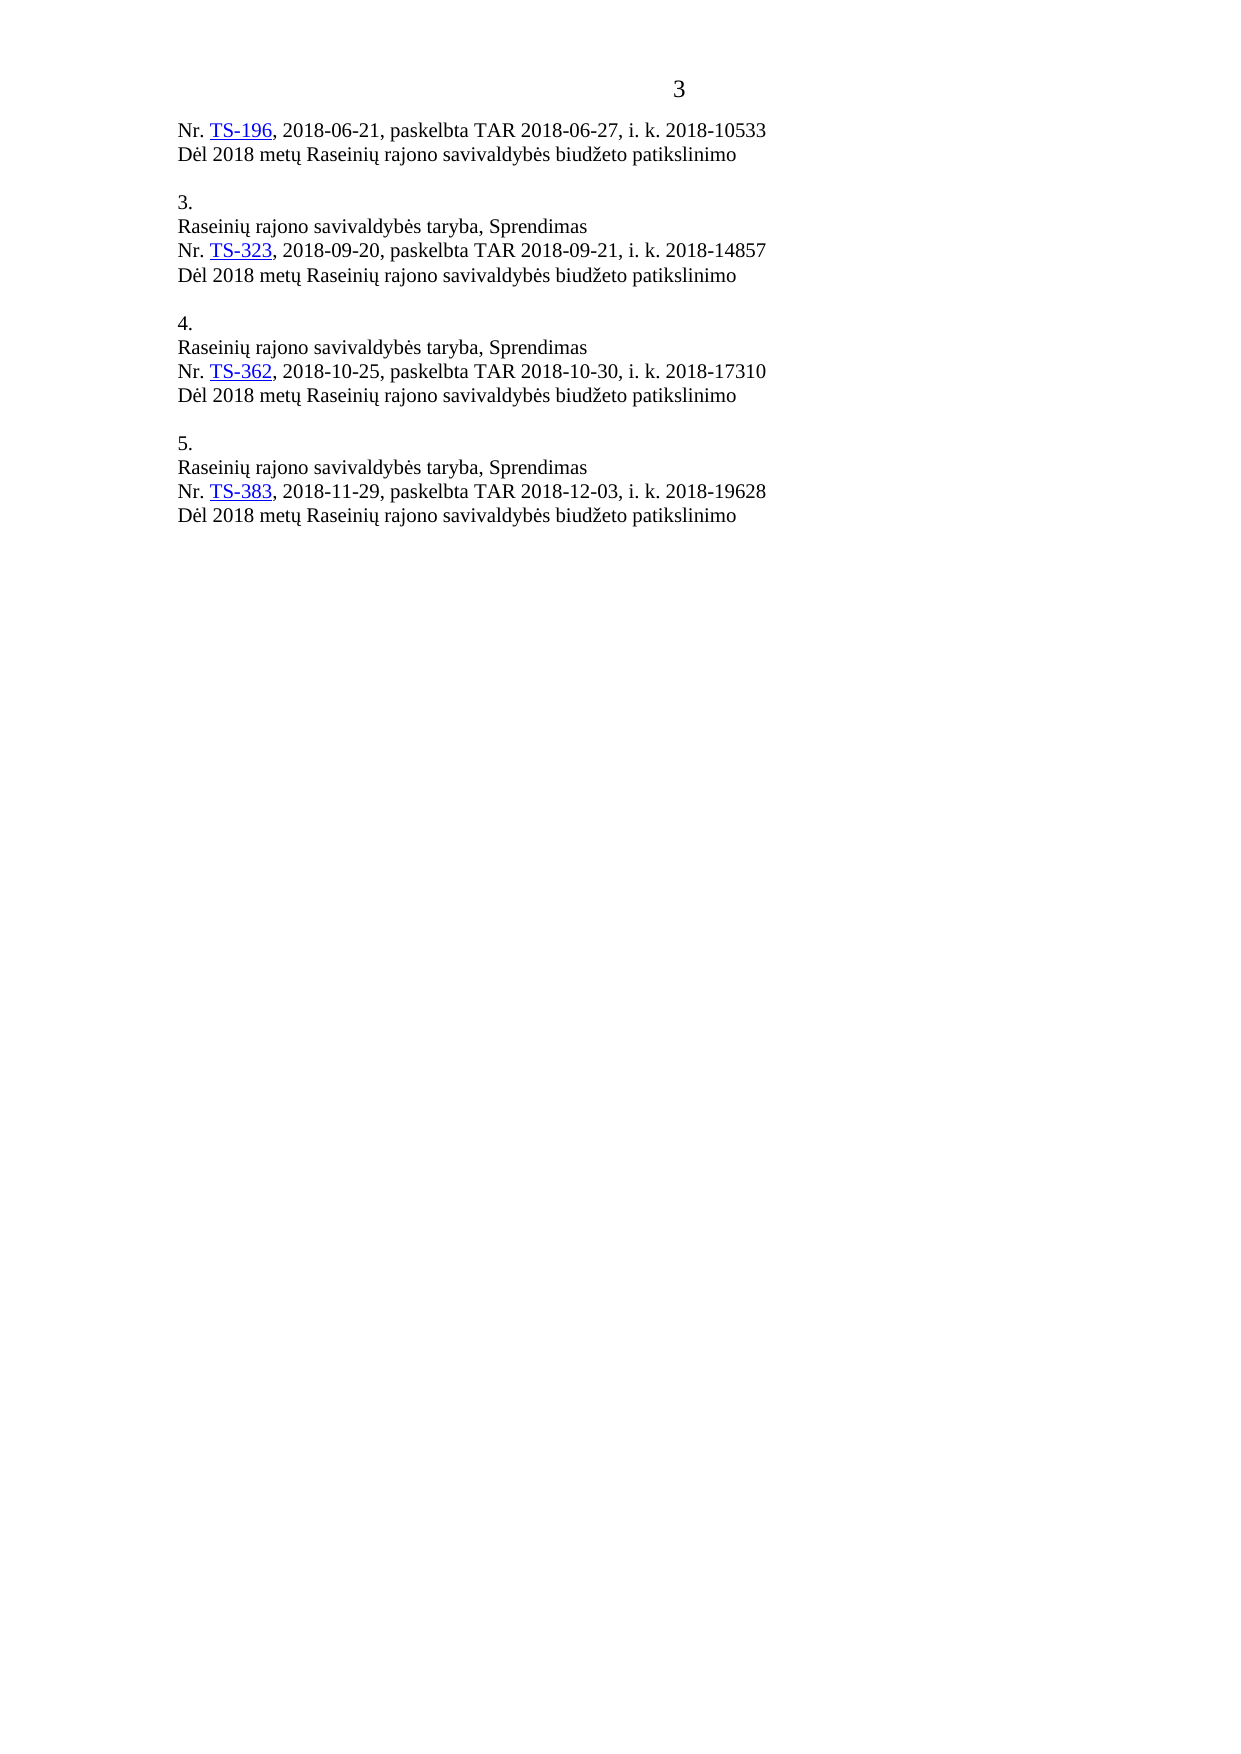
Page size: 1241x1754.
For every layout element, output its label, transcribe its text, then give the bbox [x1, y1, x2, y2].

text 5. [177, 431, 1181, 455]
text Nr. TS-383, 2018-11-29, paskelbta TAR 2018-12-03, i. k. 2018-19628 [177, 479, 1181, 503]
text 3. [177, 190, 1181, 214]
text 4. [177, 311, 1181, 335]
text Dėl 2018 metų Raseinių rajono savivaldybės biudžeto patikslinimo [177, 142, 1181, 166]
text Dėl 2018 metų Raseinių rajono savivaldybės biudžeto patikslinimo [177, 262, 1181, 287]
text Dėl 2018 metų Raseinių rajono savivaldybės biudžeto patikslinimo [177, 503, 1181, 527]
text Raseinių rajono savivaldybės taryba, Sprendimas [177, 214, 1181, 238]
text Nr. TS-196, 2018-06-21, paskelbta TAR 2018-06-27, i. k. 2018-10533 [177, 118, 1181, 142]
text Dėl 2018 metų Raseinių rajono savivaldybės biudžeto patikslinimo [177, 383, 1181, 407]
text Raseinių rajono savivaldybės taryba, Sprendimas [177, 335, 1181, 359]
text Nr. TS-323, 2018-09-20, paskelbta TAR 2018-09-21, i. k. 2018-14857 [177, 238, 1181, 262]
text Raseinių rajono savivaldybės taryba, Sprendimas [177, 455, 1181, 479]
text Nr. TS-362, 2018-10-25, paskelbta TAR 2018-10-30, i. k. 2018-17310 [177, 359, 1181, 383]
